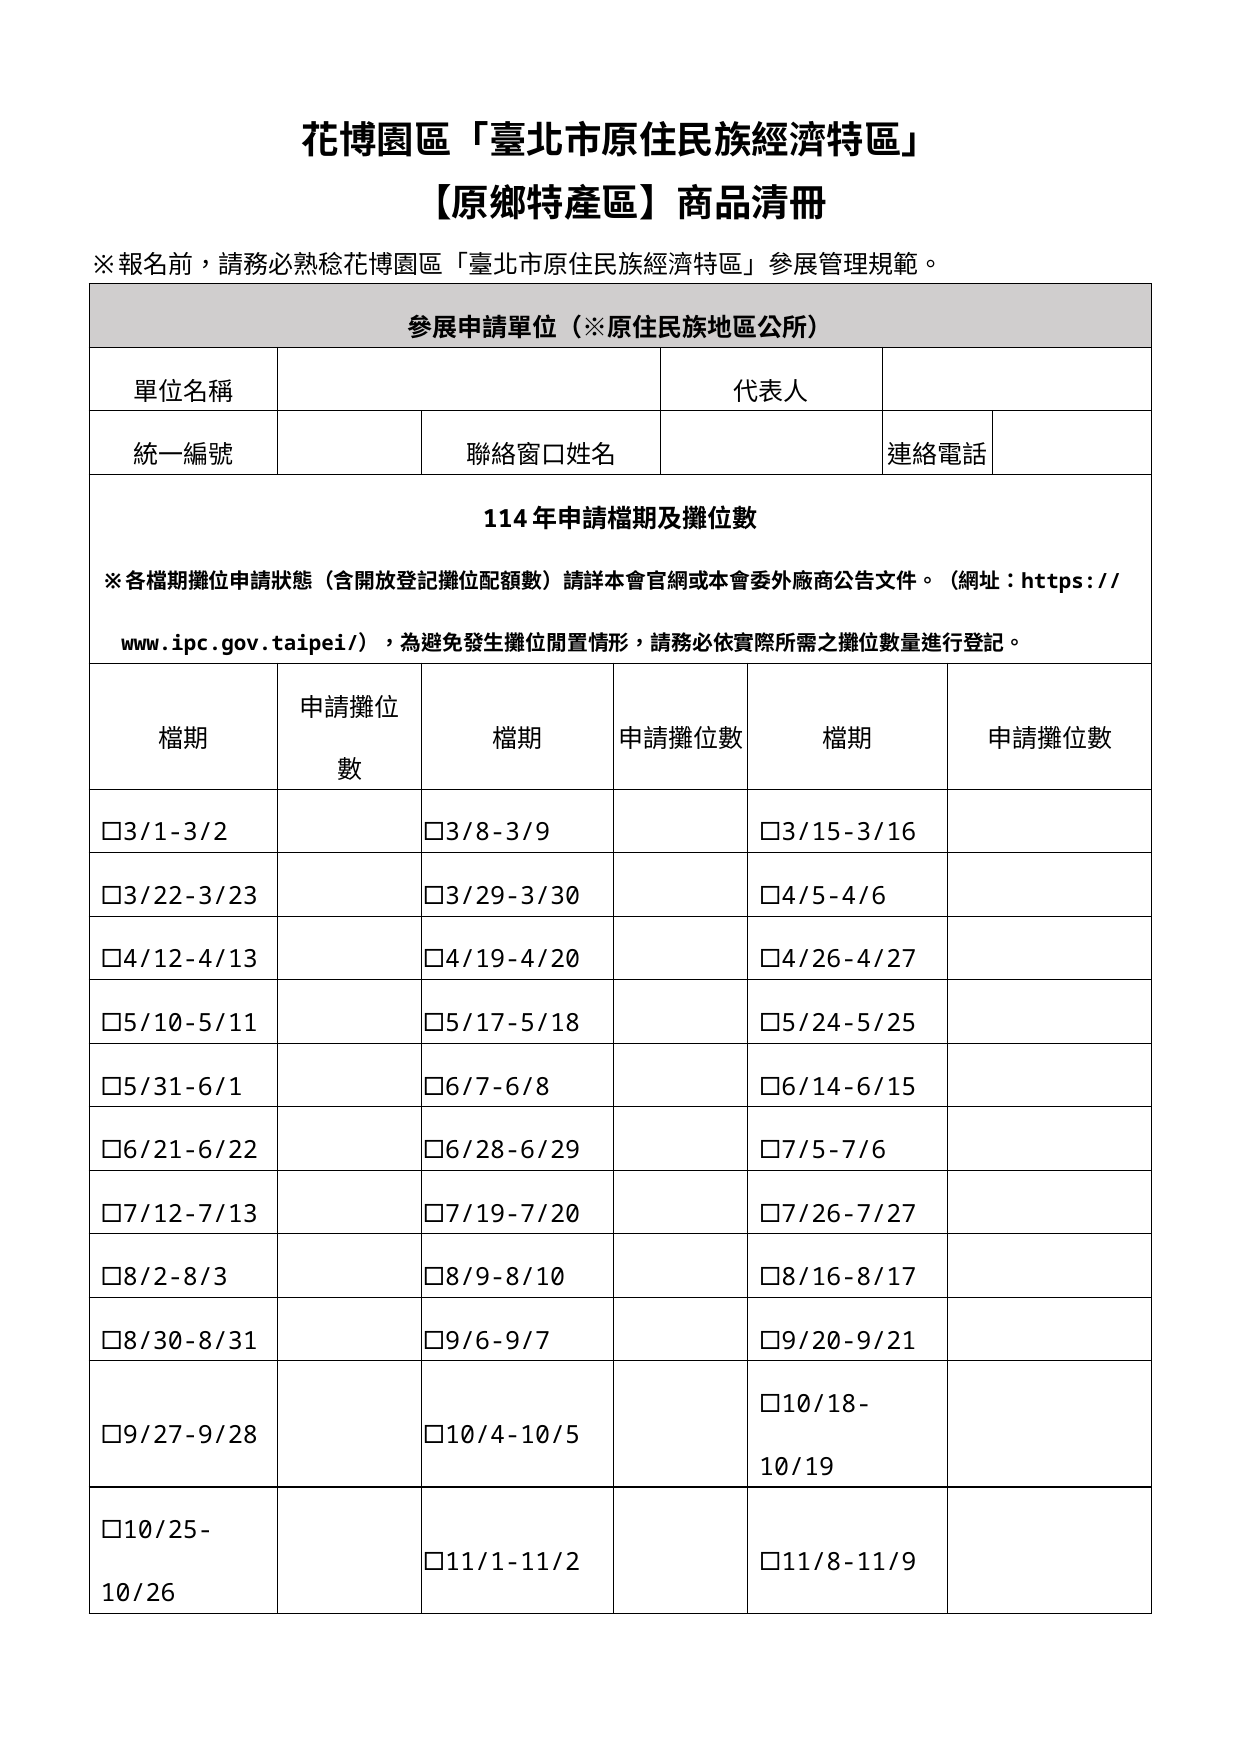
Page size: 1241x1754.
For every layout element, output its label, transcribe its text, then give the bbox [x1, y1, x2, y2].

table_cell 6/7-6/8 [422, 1044, 613, 1106]
table_cell [278, 1107, 421, 1170]
table_cell 申請攤位數 [948, 664, 1151, 788]
table_cell 7/19-7/20 [422, 1171, 613, 1233]
table_cell [948, 1107, 1151, 1170]
table_cell 3/29-3/30 [422, 853, 613, 916]
table_cell 檔期 [422, 664, 613, 788]
table_cell 4/26-4/27 [748, 917, 947, 979]
table_cell [278, 1044, 421, 1106]
table_cell 7/26-7/27 [748, 1171, 947, 1233]
table_cell 8/9-8/10 [422, 1234, 613, 1297]
table_cell 8/30-8/31 [90, 1298, 277, 1360]
table_cell [948, 1234, 1151, 1297]
table_cell [661, 411, 882, 474]
table_cell 8/16-8/17 [748, 1234, 947, 1297]
table_cell 6/14-6/15 [748, 1044, 947, 1106]
table_cell 9/6-9/7 [422, 1298, 613, 1360]
table_cell 3/1-3/2 [90, 790, 277, 852]
table_cell 6/21-6/22 [90, 1107, 277, 1170]
table_cell 檔期 [90, 664, 277, 788]
table_cell 代表人 [661, 348, 882, 410]
table_cell 5/31-6/1 [90, 1044, 277, 1106]
table_cell 7/12-7/13 [90, 1171, 277, 1233]
table_cell [614, 1488, 747, 1612]
text 【原鄉特產區】商品清冊 [89, 158, 1152, 221]
table_cell 9/27-9/28 [90, 1361, 277, 1486]
table_cell [614, 1361, 747, 1486]
table_cell [278, 1488, 421, 1612]
table_cell 4/12-4/13 [90, 917, 277, 979]
table_cell 11/8-11/9 [748, 1488, 947, 1612]
table_cell [278, 1234, 421, 1297]
table_cell 申請攤位數 [614, 664, 747, 788]
table_cell [614, 1044, 747, 1106]
table_cell [614, 790, 747, 852]
table_cell [278, 348, 660, 410]
table_cell 11/1-11/2 [422, 1488, 613, 1612]
table_cell [278, 1171, 421, 1233]
table_cell [614, 980, 747, 1043]
table_cell [614, 853, 747, 916]
table_cell [948, 1361, 1151, 1486]
table_cell 4/5-4/6 [748, 853, 947, 916]
table_cell [948, 1044, 1151, 1106]
table_cell 10/18-10/19 [748, 1361, 947, 1486]
table_cell [993, 411, 1151, 474]
table_cell 5/10-5/11 [90, 980, 277, 1043]
table_cell 5/17-5/18 [422, 980, 613, 1043]
table_cell [948, 1171, 1151, 1233]
table_cell 6/28-6/29 [422, 1107, 613, 1170]
table_cell [278, 1361, 421, 1486]
table_cell [278, 1298, 421, 1360]
table_header 參展申請單位（※原住民族地區公所） [90, 284, 1151, 347]
table_cell [278, 853, 421, 916]
table_cell [614, 1107, 747, 1170]
table_cell [948, 917, 1151, 979]
table_cell 5/24-5/25 [748, 980, 947, 1043]
table_cell [278, 917, 421, 979]
table_cell [948, 980, 1151, 1043]
table_cell 7/5-7/6 [748, 1107, 947, 1170]
table_cell 4/19-4/20 [422, 917, 613, 979]
table_cell 單位名稱 [90, 348, 277, 410]
table_cell 10/25-10/26 [90, 1488, 277, 1612]
text 花博園區「臺北市原住民族經濟特區」 [89, 96, 1152, 158]
table_cell 申請攤位數 [278, 664, 421, 788]
table_cell 114年申請檔期及攤位數 ※各檔期攤位申請狀態（含開放登記攤位配額數）請詳本會官網或本會委外廠商公告文件。（網址：https://www.ipc.gov.taipei/），為避免發生攤位閒置情形，請務必依實際所需之攤位數量進行登記。 [90, 475, 1151, 662]
table_cell [278, 411, 421, 474]
table_cell [278, 980, 421, 1043]
table_cell [948, 790, 1151, 852]
table_cell 10/4-10/5 [422, 1361, 613, 1486]
table_cell [948, 1298, 1151, 1360]
table_cell [614, 1234, 747, 1297]
table_cell 統一編號 [90, 411, 277, 474]
table_cell [614, 1171, 747, 1233]
table_cell [278, 790, 421, 852]
table_cell 檔期 [748, 664, 947, 788]
table_cell 3/15-3/16 [748, 790, 947, 852]
table_cell [614, 1298, 747, 1360]
table_cell 3/8-3/9 [422, 790, 613, 852]
text ※報名前，請務必熟稔花博園區「臺北市原住民族經濟特區」參展管理規範。 [89, 221, 1152, 283]
table_cell 連絡電話 [883, 411, 992, 474]
table_cell 9/20-9/21 [748, 1298, 947, 1360]
table_cell 聯絡窗口姓名 [422, 411, 660, 474]
table_cell [614, 917, 747, 979]
table_cell 8/2-8/3 [90, 1234, 277, 1297]
table_cell [883, 348, 1151, 410]
table_cell [948, 853, 1151, 916]
table_cell [948, 1488, 1151, 1612]
table_cell 3/22-3/23 [90, 853, 277, 916]
